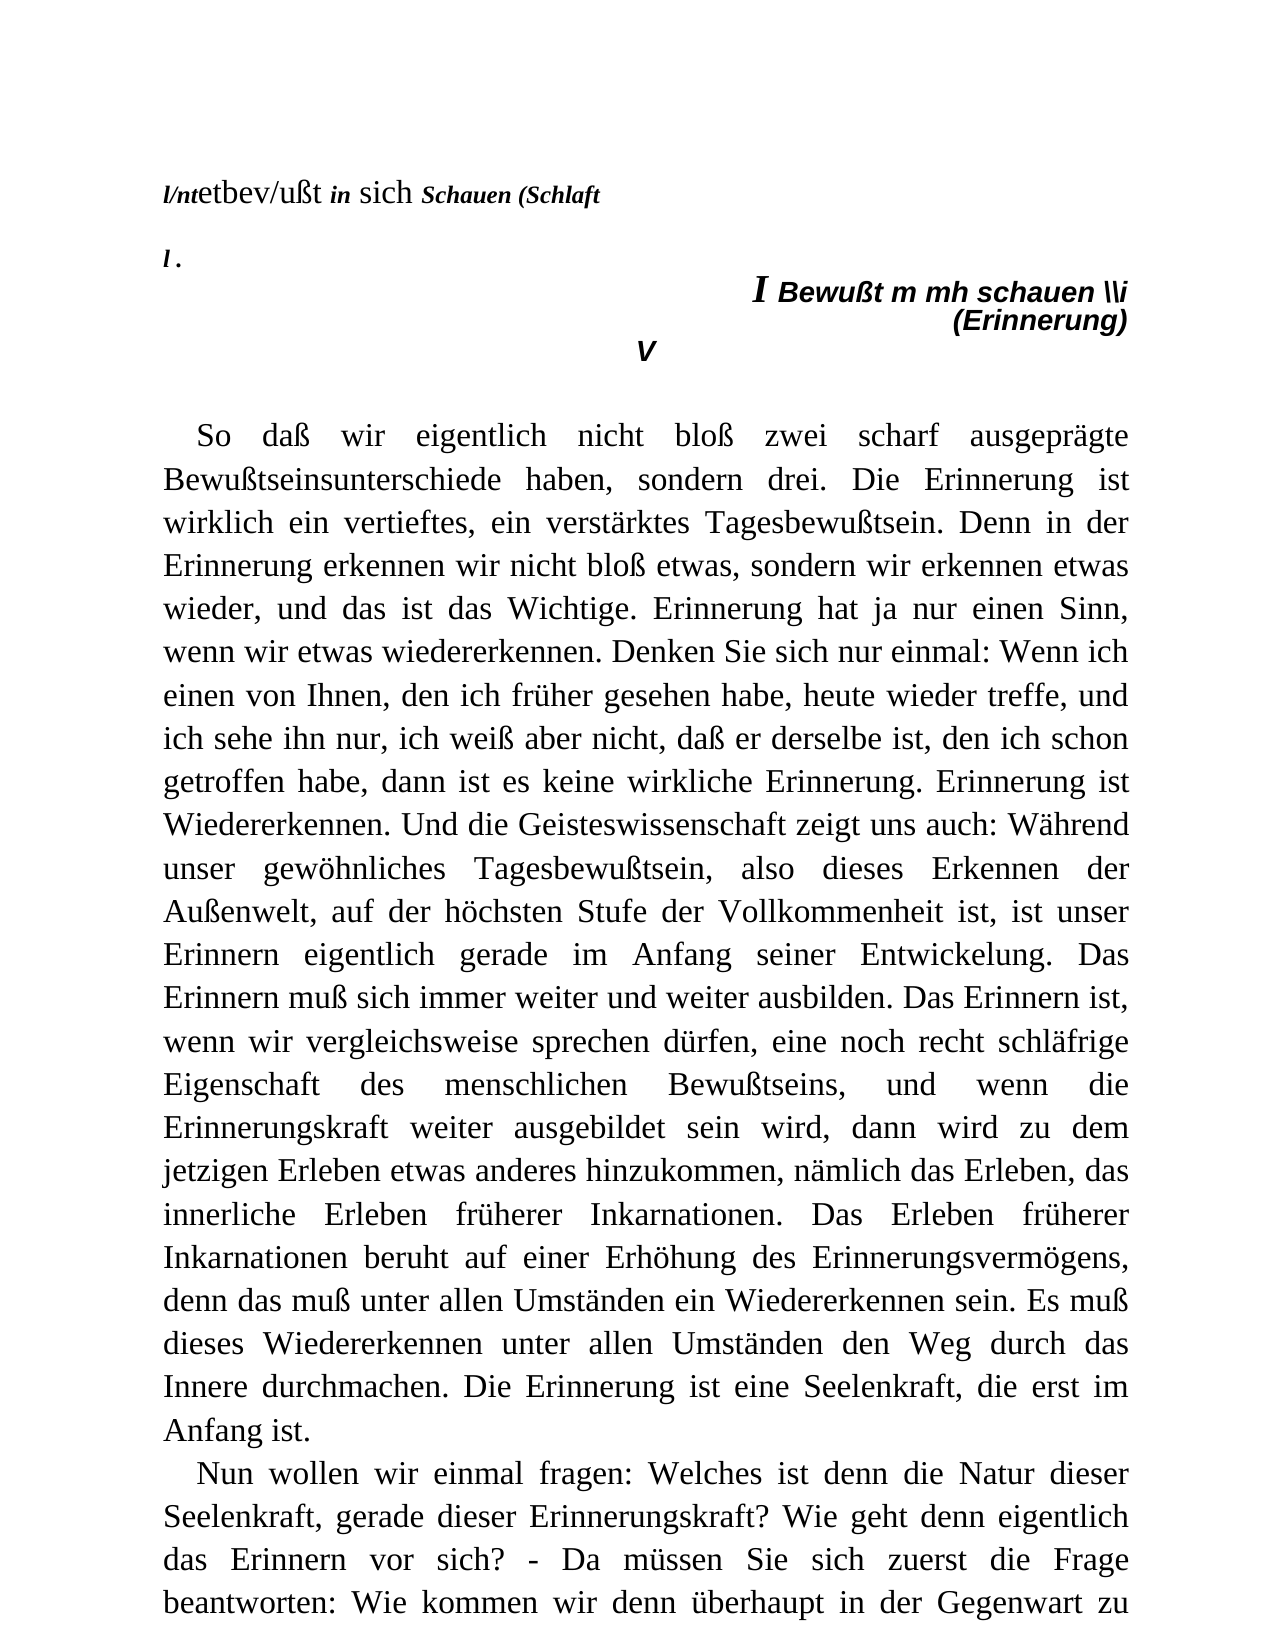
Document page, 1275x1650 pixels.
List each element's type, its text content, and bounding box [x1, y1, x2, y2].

text V [163, 336, 1130, 368]
text Nun wollen wir einmal fragen: Welches ist denn die Natur dieser Seelenkraft, gerade dieser Erinnerungskraft? Wie geht denn eigentlich das Erinnern vor sich? - Da müssen Sie sich zuerst die Frage beantworten: Wie kommen wir denn überhaupt in der Gegenwart zu [163, 1453, 1130, 1621]
text l . [163, 244, 1130, 273]
text I Bewußt m mh schauen \\i (Erinnerung) [646, 273, 1130, 336]
text So daß wir eigentlich nicht bloß zwei scharf ausgeprägte Bewußtseinsunterschiede haben, sondern drei. Die Erinnerung ist wirklich ein vertieftes, ein verstärktes Tagesbewußtsein. Denn in der Erinnerung erkennen wir nicht bloß etwas, sondern wir erkennen etwas wieder, und das ist das Wichtige. Erinnerung hat ja nur einen Sinn, wenn wir etwas wiedererkennen. Denken Sie sich nur einmal: Wenn ich einen von Ihnen, den ich früher gesehen habe, heute wieder treffe, und ich sehe ihn nur, ich weiß aber nicht, daß er derselbe ist, den ich schon getroffen habe, dann ist es keine wirkliche Erinnerung. Erinnerung ist Wiedererkennen. Und die Geisteswissenschaft zeigt uns auch: Während unser gewöhnliches Tagesbewußtsein, also dieses Erkennen der Außenwelt, auf der höchsten Stufe der Vollkommenheit ist, ist unser Erinnern eigentlich gerade im Anfang seiner Entwickelung. Das Erinnern muß sich immer weiter und weiter ausbilden. Das Erinnern ist, wenn wir vergleichsweise sprechen dürfen, eine noch recht schläfrige Eigenschaft des menschlichen Bewußtseins, und wenn die Erinnerungskraft weiter ausgebildet sein wird, dann wird zu dem jetzigen Erleben etwas anderes hinzukommen, nämlich das Erleben, das innerliche Erleben früherer Inkarnationen. Das Erleben früherer Inkarnationen beruht auf einer Erhöhung des Erinnerungsvermögens, denn das muß unter allen Umständen ein Wiedererkennen sein. Es muß dieses Wiedererkennen unter allen Umständen den Weg durch das Innere durchmachen. Die Erinnerung ist eine Seelenkraft, die erst im Anfang ist. [163, 416, 1130, 1448]
text l/ntetbev/ußt in sich Schauen (Schlaft [163, 172, 1130, 211]
